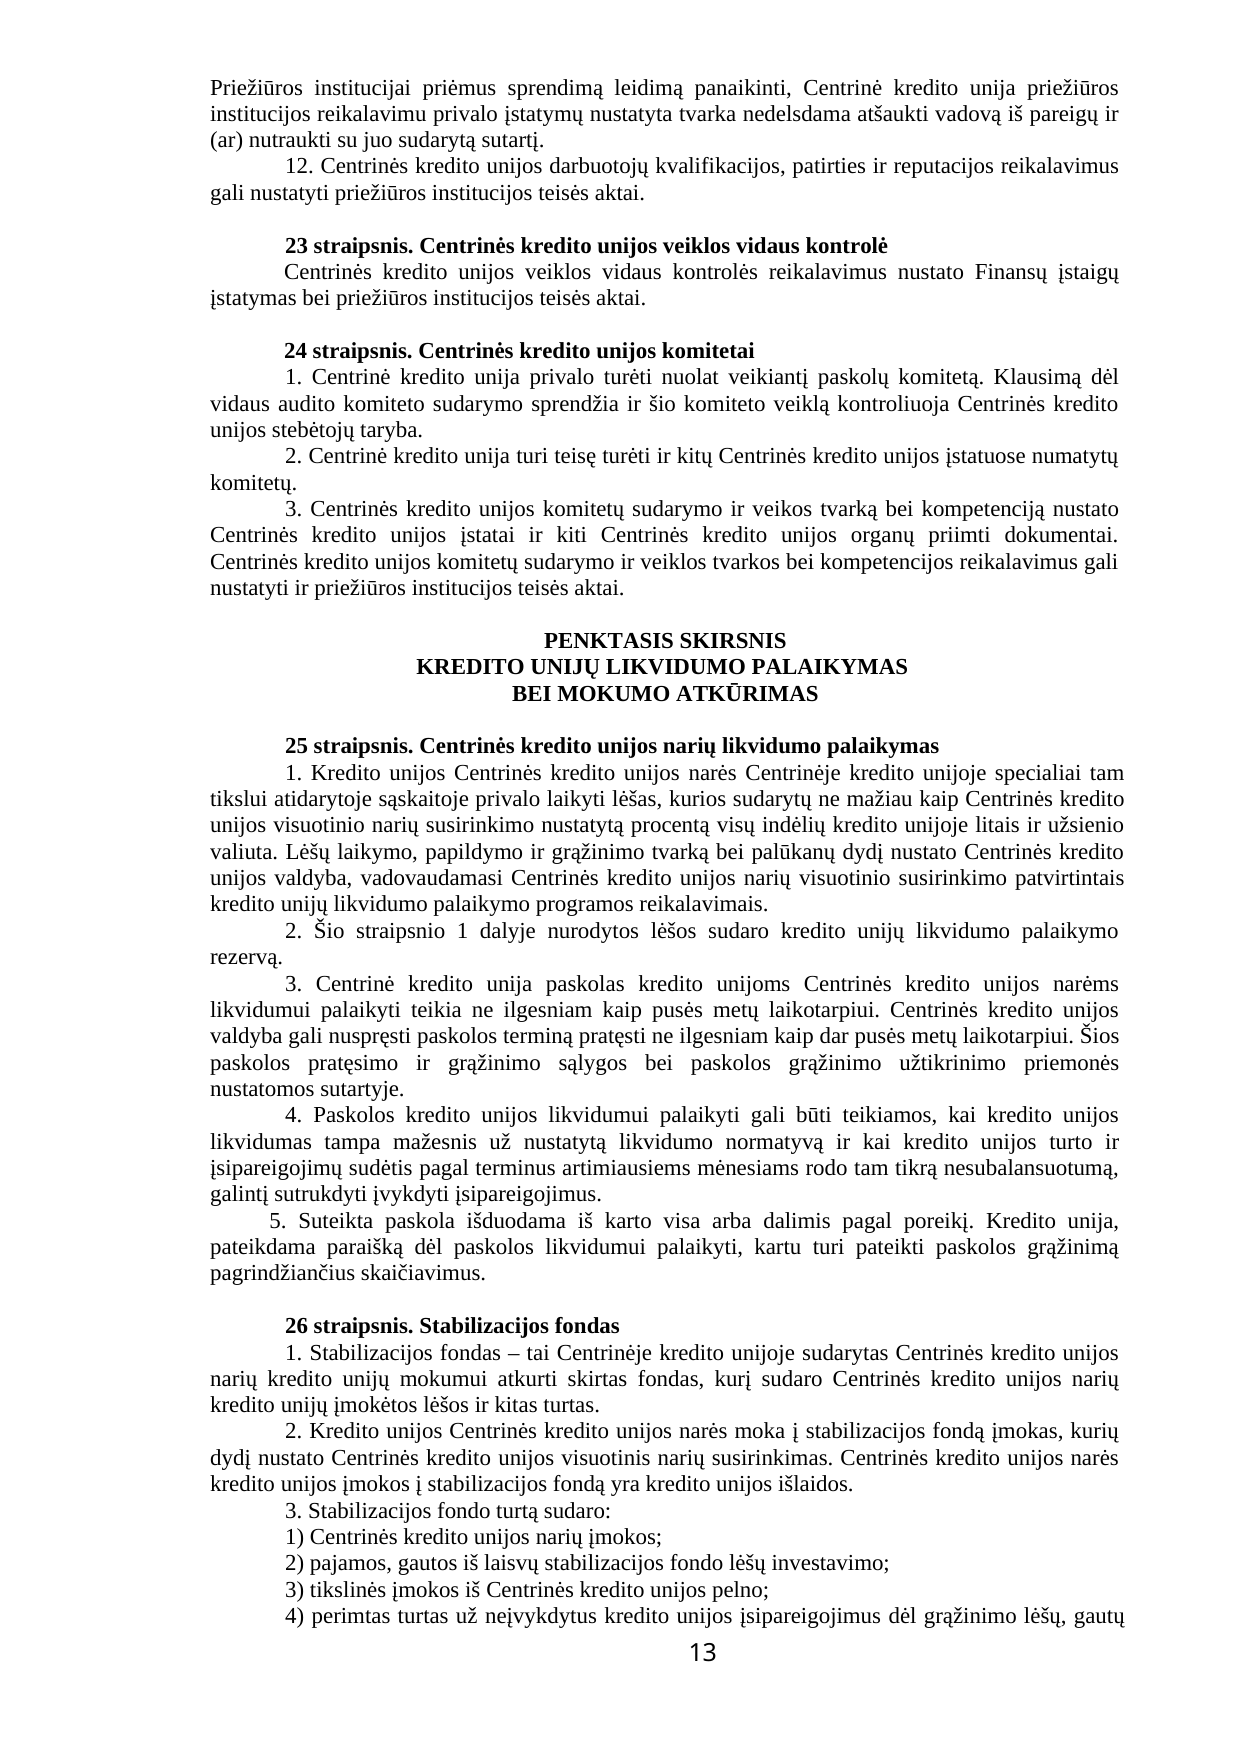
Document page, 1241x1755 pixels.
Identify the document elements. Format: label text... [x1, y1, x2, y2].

text 24 straipsnis. Centrinės kredito unijos komitetai [210, 337, 1120, 363]
text 25 straipsnis. Centrinės kredito unijos narių likvidumo palaikymas [210, 732, 1120, 759]
text 26 straipsnis. Stabilizacijos fondas [210, 1312, 1120, 1338]
text 4. Paskolos kredito unijos likvidumui palaikyti gali būti teikiamos, kai kredito unijos likvidumas tampa mažesnis už nustatytą likvidumo normatyvą ir kai kredito unijos turto ir įsipareigojimų sudėtis pagal terminus artimiausiems mėnesiams rodo tam tikrą nesubalansuotumą, galintį sutrukdyti įvykdyti įsipareigojimus. [210, 1101, 1120, 1207]
text 4) perimtas turtas už neįvykdytus kredito unijos įsipareigojimus dėl grąžinimo lėšų, gautų [210, 1602, 1126, 1628]
text 3. Centrinė kredito unija paskolas kredito unijoms Centrinės kredito unijos narėms likvidumui palaikyti teikia ne ilgesniam kaip pusės metų laikotarpiui. Centrinės kredito unijos valdyba gali nuspręsti paskolos terminą pratęsti ne ilgesniam kaip dar pusės metų laikotarpiui. Šios paskolos pratęsimo ir grąžinimo sąlygos bei paskolos grąžinimo užtikrinimo priemonės nustatomos sutartyje. [210, 969, 1120, 1101]
text 2) pajamos, gautos iš laisvų stabilizacijos fondo lėšų investavimo; [210, 1549, 1120, 1576]
text 2. Kredito unijos Centrinės kredito unijos narės moka į stabilizacijos fondą įmokas, kurių dydį nustato Centrinės kredito unijos visuotinis narių susirinkimas. Centrinės kredito unijos narės kredito unijos įmokos į stabilizacijos fondą yra kredito unijos išlaidos. [210, 1418, 1120, 1497]
text 3. Stabilizacijos fondo turtą sudaro: [210, 1497, 1120, 1523]
text Priežiūros institucijai priėmus sprendimą leidimą panaikinti, Centrinė kredito unija priežiūros institucijos reikalavimu privalo įstatymų nustatyta tvarka nedelsdama atšaukti vadovą iš pareigų ir (ar) nutraukti su juo sudarytą sutartį. [210, 73, 1120, 153]
text 1. Kredito unijos Centrinės kredito unijos narės Centrinėje kredito unijoje specialiai tam tikslui atidarytoje sąskaitoje privalo laikyti lėšas, kurios sudarytų ne mažiau kaip Centrinės kredito unijos visuotinio narių susirinkimo nustatytą procentą visų indėlių kredito unijoje litais ir užsienio valiuta. Lėšų laikymo, papildymo ir grąžinimo tvarką bei palūkanų dydį nustato Centrinės kredito unijos valdyba, vadovaudamasi Centrinės kredito unijos narių visuotinio susirinkimo patvirtintais kredito unijų likvidumo palaikymo programos reikalavimais. [210, 759, 1126, 917]
text 12. Centrinės kredito unijos darbuotojų kvalifikacijos, patirties ir reputacijos reikalavimus gali nustatyti priežiūros institucijos teisės aktai. [210, 153, 1120, 205]
text 3. Centrinės kredito unijos komitetų sudarymo ir veikos tvarką bei kompetenciją nustato Centrinės kredito unijos įstatai ir kiti Centrinės kredito unijos organų priimti dokumentai. Centrinės kredito unijos komitetų sudarymo ir veiklos tvarkos bei kompetencijos reikalavimus gali nustatyti ir priežiūros institucijos teisės aktai. [210, 495, 1120, 601]
text BEI MOKUMO ATKŪRIMAS [210, 680, 1120, 706]
text 3) tikslinės įmokos iš Centrinės kredito unijos pelno; [210, 1576, 1120, 1602]
subtitle KREDITO UNIJŲ LIKVIDUMO PALAIKYMAS [210, 653, 1120, 680]
text 5. Suteikta paskola išduodama iš karto visa arba dalimis pagal poreikį. Kredito unija, pateikdama paraišką dėl paskolos likvidumui palaikyti, kartu turi pateikti paskolos grąžinimą pagrindžiančius skaičiavimus. [210, 1207, 1120, 1286]
text 1) Centrinės kredito unijos narių įmokos; [210, 1523, 1120, 1549]
text 1. Centrinė kredito unija privalo turėti nuolat veikiantį paskolų komitetą. Klausimą dėl vidaus audito komiteto sudarymo sprendžia ir šio komiteto veiklą kontroliuoja Centrinės kredito unijos stebėtojų taryba. [210, 363, 1120, 442]
text Centrinės kredito unijos veiklos vidaus kontrolės reikalavimus nustato Finansų įstaigų įstatymas bei priežiūros institucijos teisės aktai. [210, 258, 1120, 311]
text 2. Centrinė kredito unija turi teisę turėti ir kitų Centrinės kredito unijos įstatuose numatytų komitetų. [210, 442, 1120, 495]
text 2. Šio straipsnio 1 dalyje nurodytos lėšos sudaro kredito unijų likvidumo palaikymo rezervą. [210, 917, 1120, 969]
text PENKTASIS SKIRSNIS [210, 627, 1120, 653]
text 23 straipsnis. Centrinės kredito unijos veiklos vidaus kontrolė [210, 232, 1120, 258]
text 1. Stabilizacijos fondas – tai Centrinėje kredito unijoje sudarytas Centrinės kredito unijos narių kredito unijų mokumui atkurti skirtas fondas, kurį sudaro Centrinės kredito unijos narių kredito unijų įmokėtos lėšos ir kitas turtas. [210, 1338, 1120, 1418]
